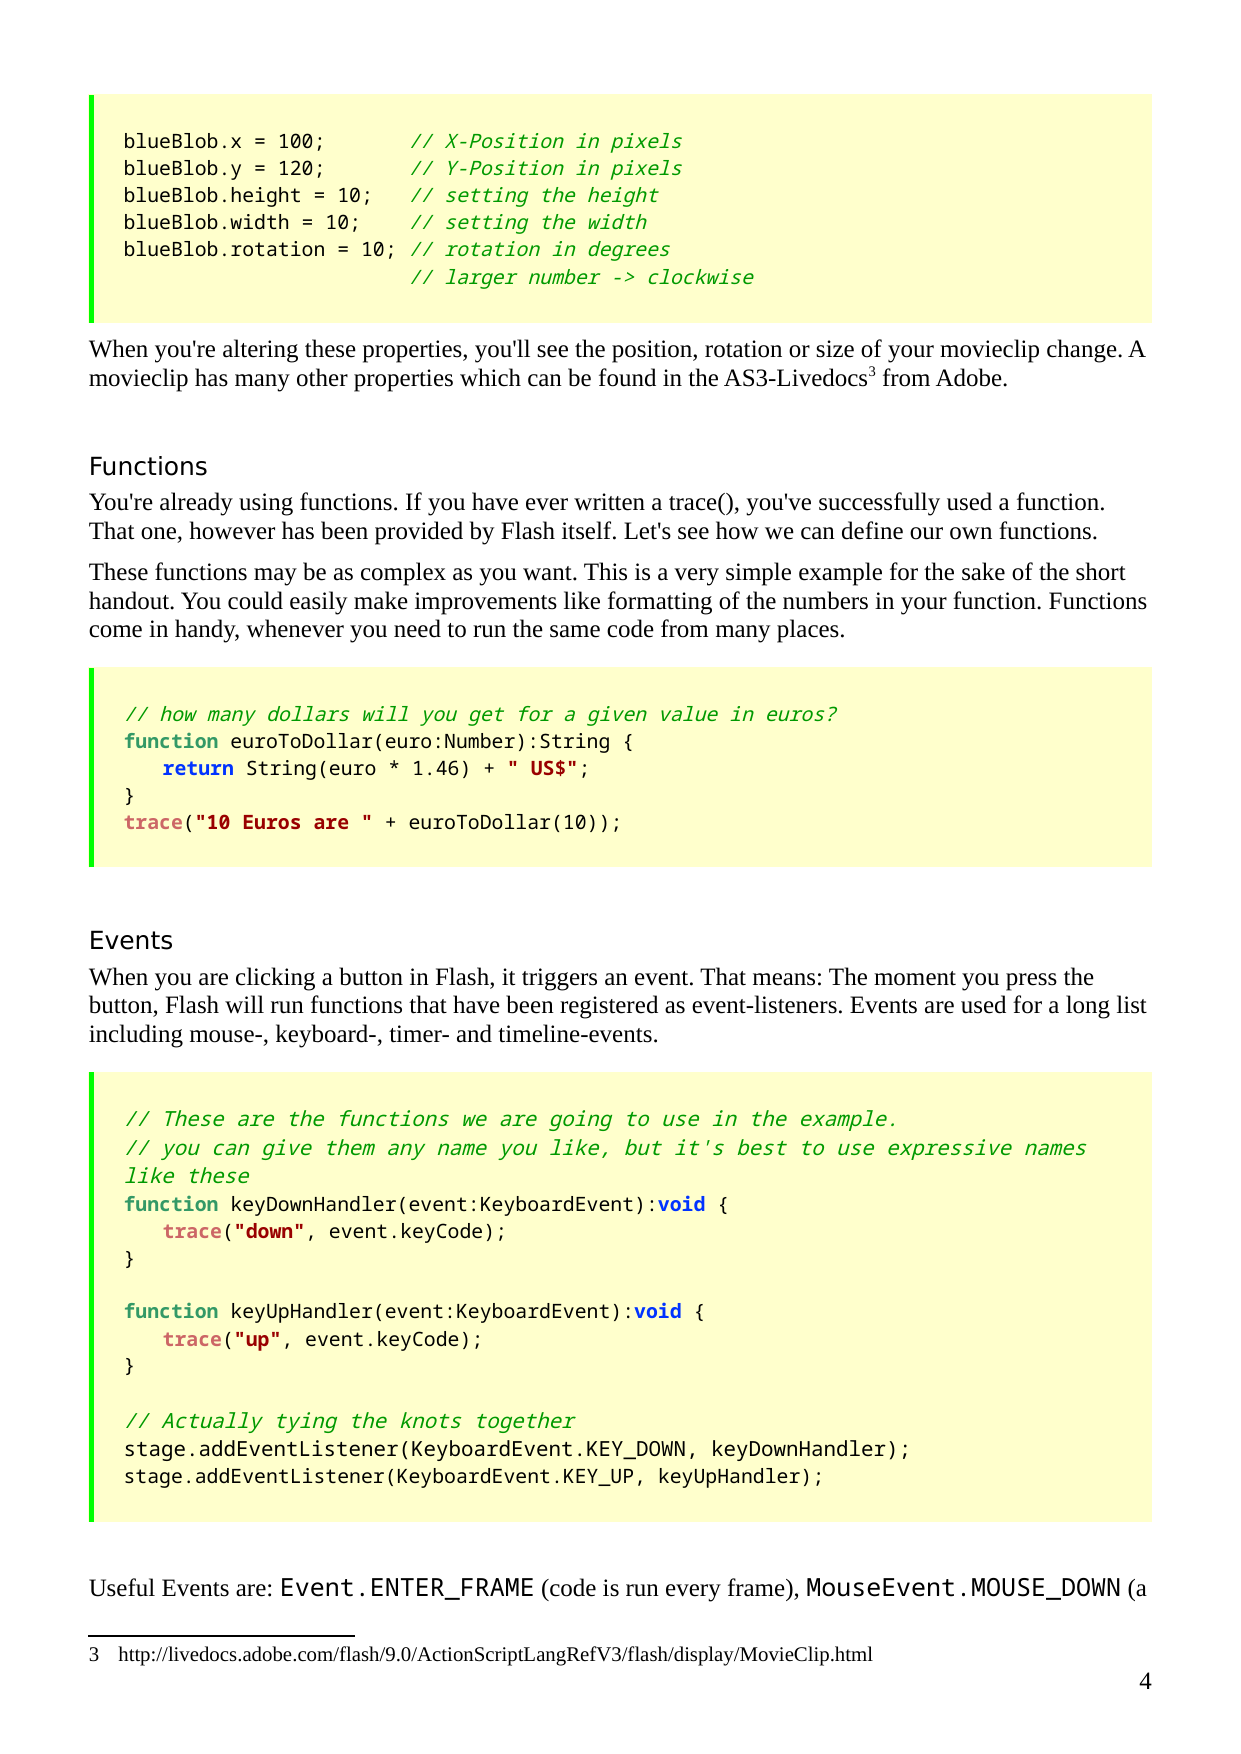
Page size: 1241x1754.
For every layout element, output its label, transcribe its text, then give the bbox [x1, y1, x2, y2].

text blueBlob.x = 100; // X-Position in pixels blueBlob.y = 120; // Y-Position in pixels blueBlob.height = 10; // setting the height blueBlob.width = 10; // setting the width blueBlob.rotation = 10; // rotation in degrees // larger number -> clockwise [88, 94, 1152, 323]
text Useful Events are: Event.ENTER_FRAME (code is run every frame), MouseEvent.MOUSE_DOWN (a [88, 1570, 1152, 1604]
text // These are the functions we are going to use in the example. // you can give them any name you like, but it's best to use expressive names like these function keyDownHandler(event:KeyboardEvent):void { trace("down", event.keyCode); } function keyUpHandler(event:KeyboardEvent):void { trace("up", event.keyCode); } // Actually tying the knots together stage.addEventListener(KeyboardEvent.KEY_DOWN, keyDownHandler); stage.addEventListener(KeyboardEvent.KEY_UP, keyUpHandler); [94, 1072, 1152, 1522]
subtitle Functions [88, 452, 1152, 481]
text http://livedocs.adobe.com/flash/9.0/ActionScriptLangRefV3/flash/display/MovieClip.html [88, 1642, 1152, 1666]
subtitle Events [88, 926, 1152, 956]
text These functions may be as complex as you want. This is a very simple example for the sake of the short handout. You could easily make improvements like formatting of the numbers in your function. Functions come in handy, whenever you need to run the same code from many places. [88, 557, 1152, 643]
text When you are clicking a button in Flash, it triggers an event. That means: The moment you press the button, Flash will run functions that have been registered as event-listeners. Events are used for a long list including mouse-, keyboard-, timer- and timeline-events. [88, 962, 1152, 1048]
text When you're altering these properties, you'll see the position, rotation or size of your movieclip change. A movieclip has many other properties which can be found in the AS3-Livedocs from Adobe. [88, 334, 1152, 392]
text You're already using functions. If you have ever written a trace(), you've successfully used a function. That one, however has been provided by Flash itself. Let's see how we can define our own functions. [88, 487, 1152, 544]
text // how many dollars will you get for a given value in euros? function euroToDollar(euro:Number):String { return String(euro * 1.46) + " US$"; } trace("10 Euros are " + euroToDollar(10)); [88, 667, 1152, 867]
